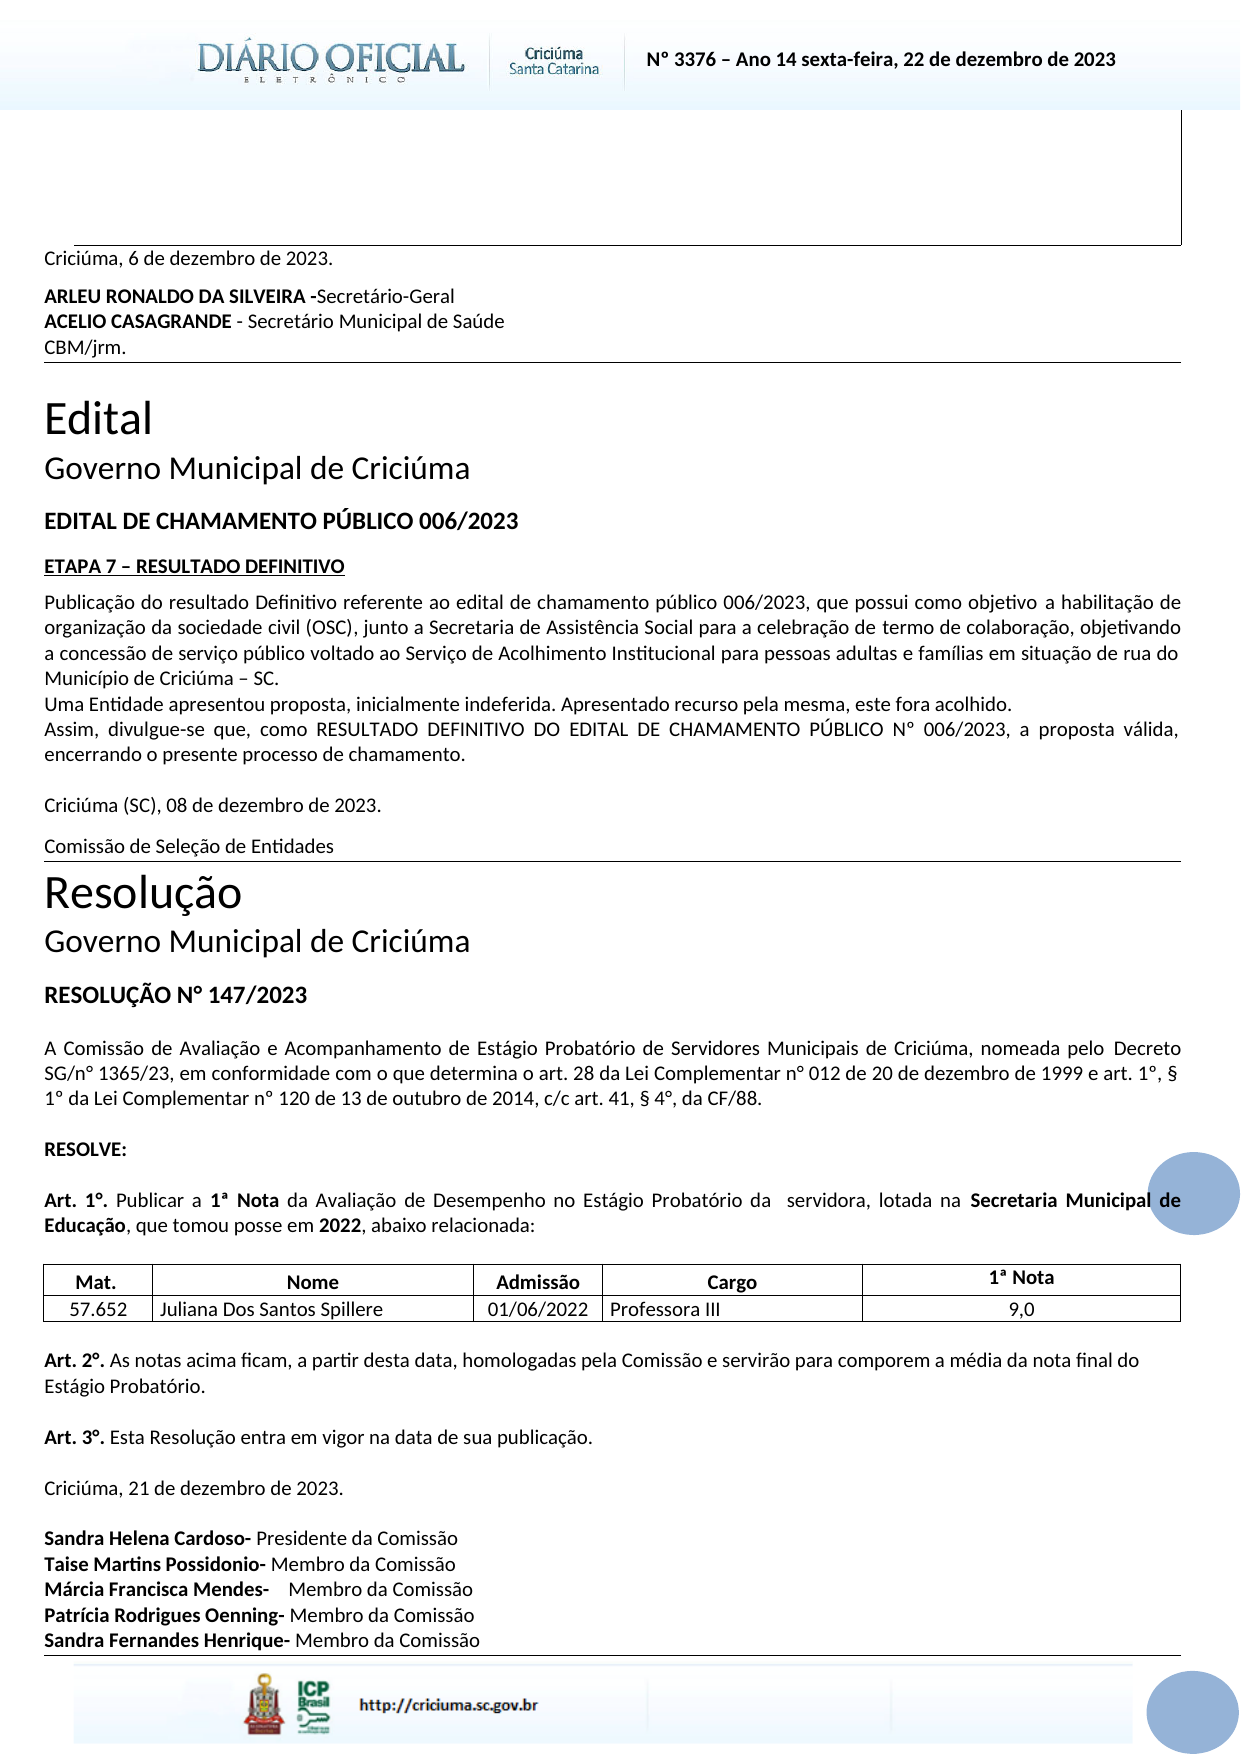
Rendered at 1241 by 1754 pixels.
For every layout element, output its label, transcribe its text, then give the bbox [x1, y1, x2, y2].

text Publicação do resultado Definitivo referente ao edital de chamamento público 006/2023, que possui como objetivo a habilitação de organização da sociedade civil (OSC), junto a Secretaria de Assistência Social para a celebração de termo de colaboração, objetivando a concessão de serviço público voltado ao Serviço de Acolhimento Institucional para pessoas adultas e famílias em situação de rua do Município de Criciúma – SC. [44, 589, 1181, 691]
text Resolução [44, 862, 1181, 920]
text Márcia Francisca Mendes- Membro da Comissão [44, 1576, 1181, 1602]
text Assim, divulgue-se que, como RESULTADO DEFINITIVO DO EDITAL DE CHAMAMENTO PÚBLICO Nº 006/2023, a proposta válida, encerrando o presente processo de chamamento. [44, 716, 1181, 767]
text RESOLUÇÃO N° 147/2023 [44, 979, 1181, 1009]
text Art. 1°. Publicar a 1ª Nota da Avaliação de Desempenho no Estágio Probatório da servidora, lotada na Secretaria Municipal de Educação, que tomou posse em 2022, abaixo relacionada: [44, 1187, 1181, 1238]
text A Comissão de Avaliação e Acompanhamento de Estágio Probatório de Servidores Municipais de Criciúma, nomeada pelo Decreto SG/n° 1365/23, em conformidade com o que determina o art. 28 da Lei Complementar n° 012 de 20 de dezembro de 1999 e art. 1º, § 1º da Lei Complementar nº 120 de 13 de outubro de 2014, c/c art. 41, § 4°, da CF/88. [44, 1035, 1181, 1111]
table_header 1ª Nota [863, 1265, 1180, 1295]
text Sandra Fernandes Henrique- Membro da Comissão [44, 1627, 1181, 1655]
text Criciúma, 6 de dezembro de 2023. [44, 245, 1181, 271]
table_cell 57.652 [44, 1296, 152, 1321]
text Uma Entidade apresentou proposta, inicialmente indeferida. Apresentado recurso pela mesma, este fora acolhido. [44, 691, 1181, 716]
text RESOLVE: [44, 1136, 1181, 1162]
text Patrícia Rodrigues Oenning- Membro da Comissão [44, 1602, 1181, 1627]
text Art. 3°. Esta Resolução entra em vigor na data de sua publicação. [44, 1424, 1181, 1449]
text ETAPA 7 – RESULTADO DEFINITIVO [44, 553, 1181, 579]
text Governo Municipal de Criciúma [44, 920, 1181, 961]
text Criciúma (SC), 08 de dezembro de 2023. [44, 792, 1181, 818]
table_cell 01/06/2022 [474, 1296, 602, 1321]
text CBM/jrm. [44, 334, 1181, 362]
table_header Nome [153, 1265, 473, 1295]
text Criciúma, 21 de dezembro de 2023. [44, 1475, 1181, 1500]
text EDITAL DE CHAMAMENTO PÚBLICO 006/2023 [44, 505, 1181, 536]
text Edital [44, 388, 1181, 447]
text ARLEU RONALDO DA SILVEIRA -Secretário-Geral [44, 283, 1240, 309]
text Taise Martins Possidonio- Membro da Comissão [44, 1551, 1181, 1576]
text Comissão de Seleção de Entidades [44, 833, 1181, 861]
text Sandra Helena Cardoso- Presidente da Comissão [44, 1526, 1181, 1551]
table_cell Professora III [603, 1296, 862, 1321]
table_header Mat. [44, 1265, 152, 1295]
text Governo Municipal de Criciúma [44, 447, 1181, 487]
table_cell Juliana Dos Santos Spillere [153, 1296, 473, 1321]
table_header Cargo [603, 1265, 862, 1295]
text Art. 2°. As notas acima ficam, a partir desta data, homologadas pela Comissão e servirão para comporem a média da nota final do Estágio Probatório. [44, 1348, 1181, 1398]
table_header Admissão [474, 1265, 602, 1295]
text ACELIO CASAGRANDE - Secretário Municipal de Saúde [44, 309, 1240, 334]
table_cell 9,0 [863, 1296, 1180, 1321]
